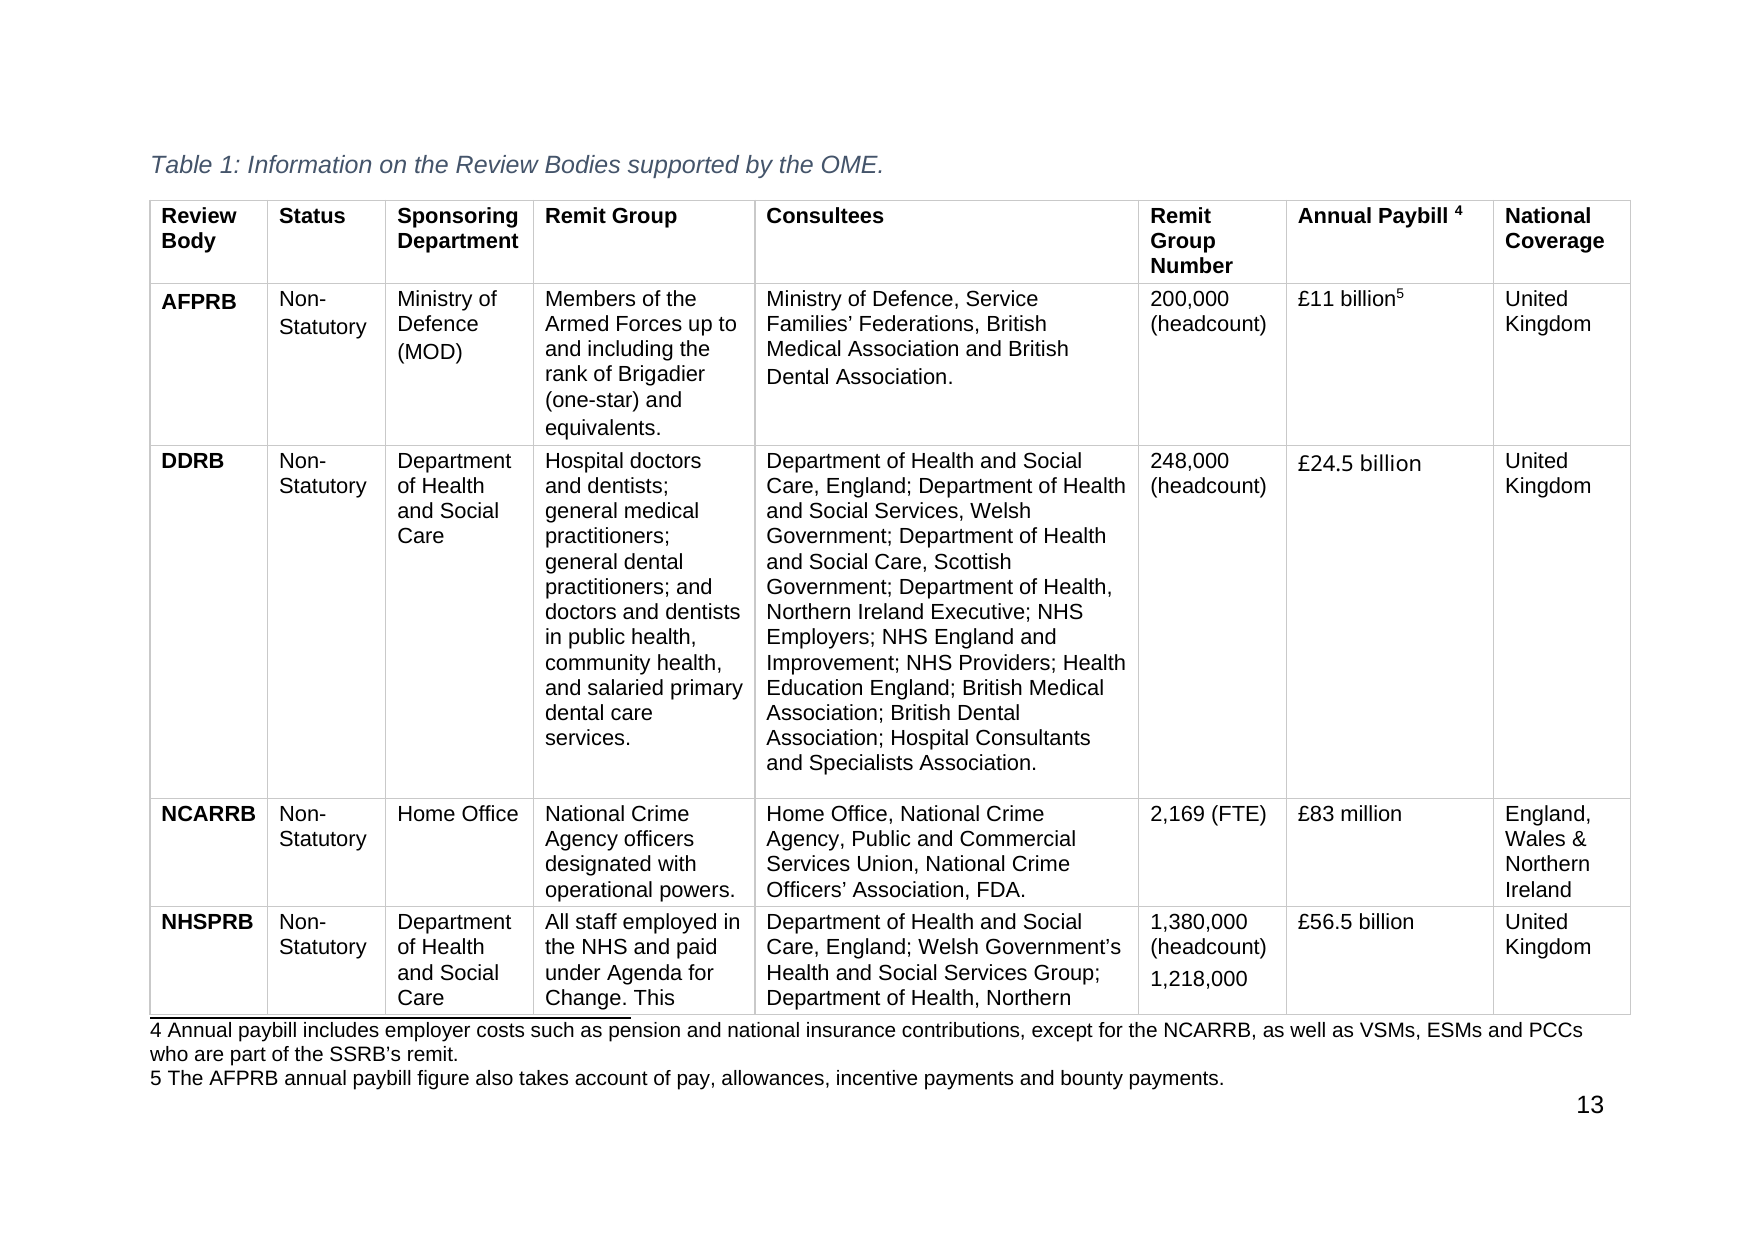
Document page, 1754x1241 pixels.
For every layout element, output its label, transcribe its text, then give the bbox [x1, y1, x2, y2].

table_cell 200,000 (headcount) [1139, 284, 1286, 444]
table_header Sponsoring Department [386, 201, 533, 282]
table_cell Department of Health and Social Care [386, 907, 533, 1014]
table_cell National Crime Agency officers designated with operational powers. [534, 799, 754, 906]
table_cell All staff employed in the NHS and paid under Agenda for Change. This [534, 907, 754, 1014]
table_cell Members of the Armed Forces up to and including the rank of Brigadier (one-star) and equivalents. [534, 284, 754, 444]
table_cell England, Wales & Northern Ireland [1494, 799, 1630, 906]
table_cell NHSPRB [151, 907, 267, 1014]
table_cell United Kingdom [1494, 446, 1630, 798]
table_header Consultees [756, 201, 1138, 282]
table_cell Non- Statutory [268, 907, 385, 1014]
table_cell DDRB [151, 446, 267, 798]
table_header Remit Group Number [1139, 201, 1286, 282]
table_header National Coverage [1494, 201, 1630, 282]
table_cell £24.5 billion [1287, 446, 1493, 798]
table_cell Home Office, National Crime Agency, Public and Commercial Services Union, National Crime Officers’ Association, FDA. [756, 799, 1138, 906]
table_cell £56.5 billion [1287, 907, 1493, 1014]
table_cell United Kingdom [1494, 907, 1630, 1014]
table_cell Non- Statutory [268, 799, 385, 906]
table_cell United Kingdom [1494, 284, 1630, 444]
table_cell NCARRB [151, 799, 267, 906]
table_cell £83 million [1287, 799, 1493, 906]
table_header Remit Group [534, 201, 754, 282]
table_header Annual Paybill [1287, 201, 1493, 282]
table_cell Department of Health and Social Care, England; Department of Health and Social Services, Welsh Government; Department of Health and Social Care, Scottish Government; Department of Health, Northern Ireland Executive; NHS Employers; NHS England and Improvement; NHS Providers; Health Education England; British Medical Association; British Dental Association; Hospital Consultants and Specialists Association. [756, 446, 1138, 798]
table_cell 2,169 (FTE) [1139, 799, 1286, 906]
table_cell Non-Statutory [268, 284, 385, 444]
table_cell Non- Statutory [268, 446, 385, 798]
table_cell 248,000 (headcount) [1139, 446, 1286, 798]
table_cell 1,380,000 (headcount) 1,218,000 [1139, 907, 1286, 1014]
table_header Status [268, 201, 385, 282]
table_cell Ministry of Defence, Service Families’ Federations, British Medical Association and British Dental Association. [756, 284, 1138, 444]
table_cell Department of Health and Social Care, England; Welsh Government’s Health and Social Services Group; Department of Health, Northern [756, 907, 1138, 1014]
table_cell Department of Health and Social Care [386, 446, 533, 798]
table_cell Home Office [386, 799, 533, 906]
table_cell £11 billion [1287, 284, 1493, 444]
table_cell Hospital doctors and dentists; general medical practitioners; general dental practitioners; and doctors and dentists in public health, community health, and salaried primary dental care services. [534, 446, 754, 798]
table_cell AFPRB [151, 284, 267, 444]
table_header Review Body [151, 201, 267, 282]
text Table 1: Information on the Review Bodies supported by the OME. [150, 150, 1604, 179]
table_cell Ministry of Defence (MOD) [386, 284, 533, 444]
